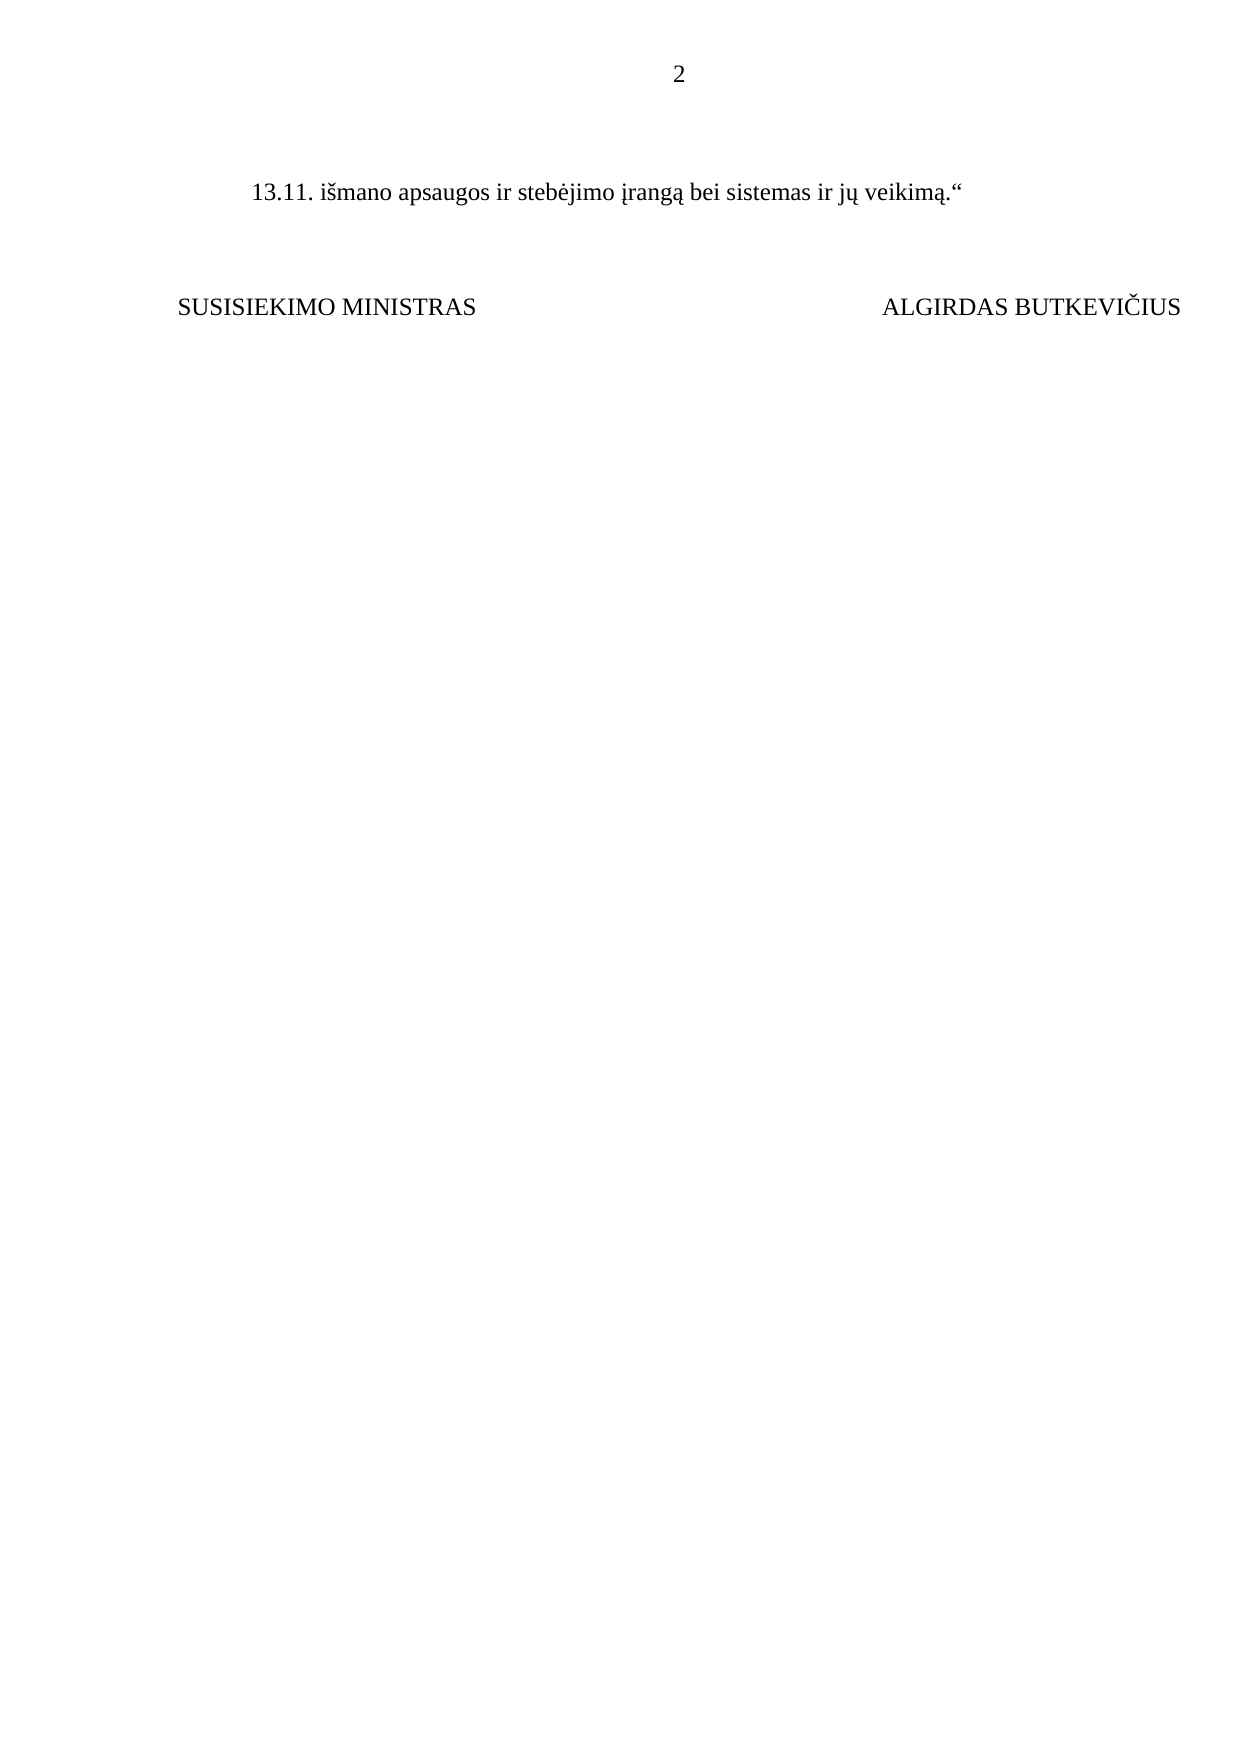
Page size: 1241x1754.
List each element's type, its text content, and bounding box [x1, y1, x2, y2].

text SUSISIEKIMO MINISTRAS ALGIRDAS BUTKEVIČIUS [177, 292, 1181, 321]
text 13.11. išmano apsaugos ir stebėjimo įrangą bei sistemas ir jų veikimą.“ [177, 177, 1181, 206]
